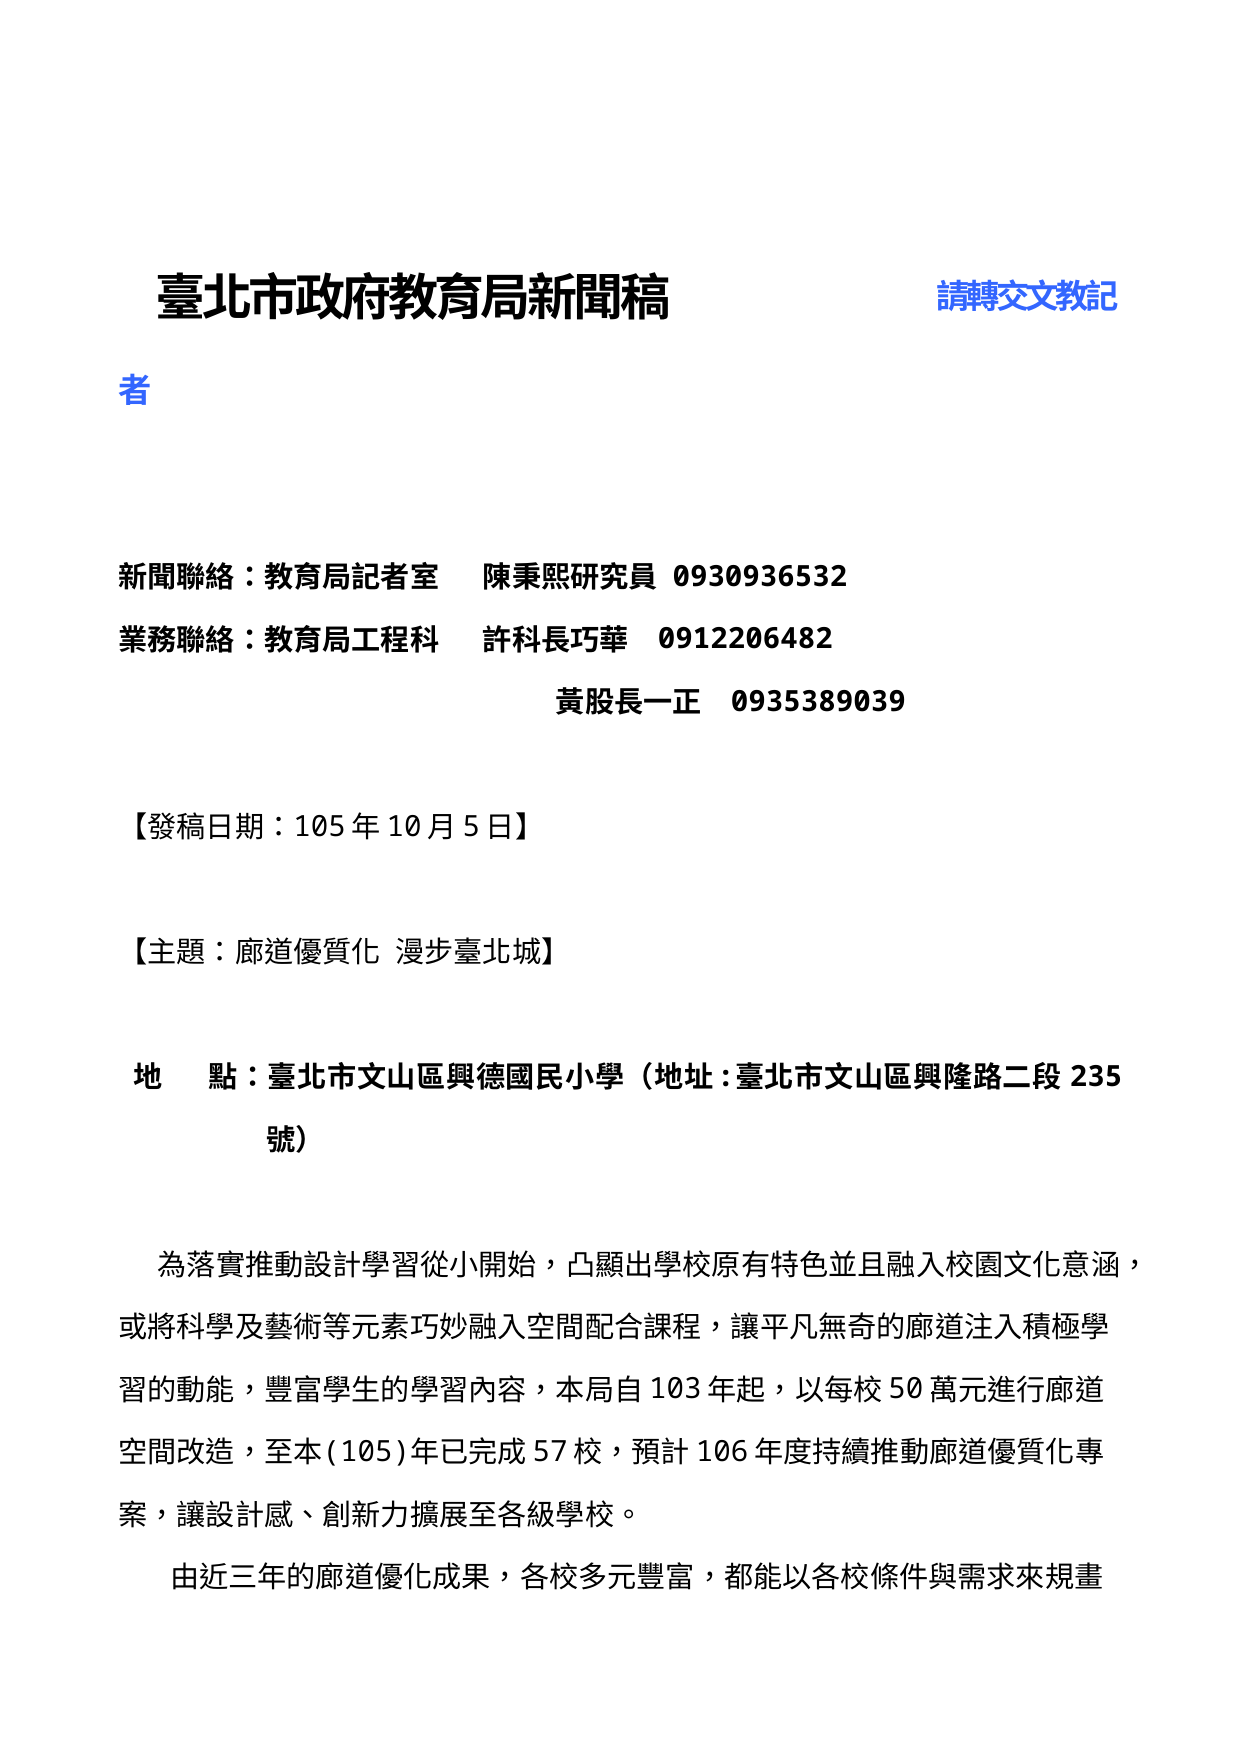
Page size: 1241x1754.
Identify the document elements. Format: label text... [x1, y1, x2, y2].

text 新聞聯絡：教育局記者室 陳秉熙研究員 0930936532 [118, 533, 1122, 596]
text 由近三年的廊道優化成果，各校多元豐富，都能以各校條件與需求來規畫 [118, 1533, 1122, 1596]
text 業務聯絡：教育局工程科 許科長巧華 0912206482 [118, 596, 1122, 658]
text 為落實推動設計學習從小開始，凸顯出學校原有特色並且融入校園文化意涵，或將科學及藝術等元素巧妙融入空間配合課程，讓平凡無奇的廊道注入積極學習的動能，豐富學生的學習內容，本局自103年起，以每校50萬元進行廊道空間改造，至本(105)年已完成57校，預計106年度持續推動廊道優質化專案，讓設計感、創新力擴展至各級學校。 [118, 1221, 1122, 1533]
text 臺北市政府教育局新聞稿 請轉交文教記者 [118, 221, 1136, 408]
text 【發稿日期：105年10月5日】 [118, 783, 1122, 846]
text 【主題：廊道優質化 漫步臺北城】 [118, 908, 1122, 971]
text 黃股長一正 0935389039 [118, 658, 1122, 721]
text 地 點：臺北市文山區興德國民小學（地址:臺北市文山區興隆路二段235號） [133, 1033, 1122, 1158]
